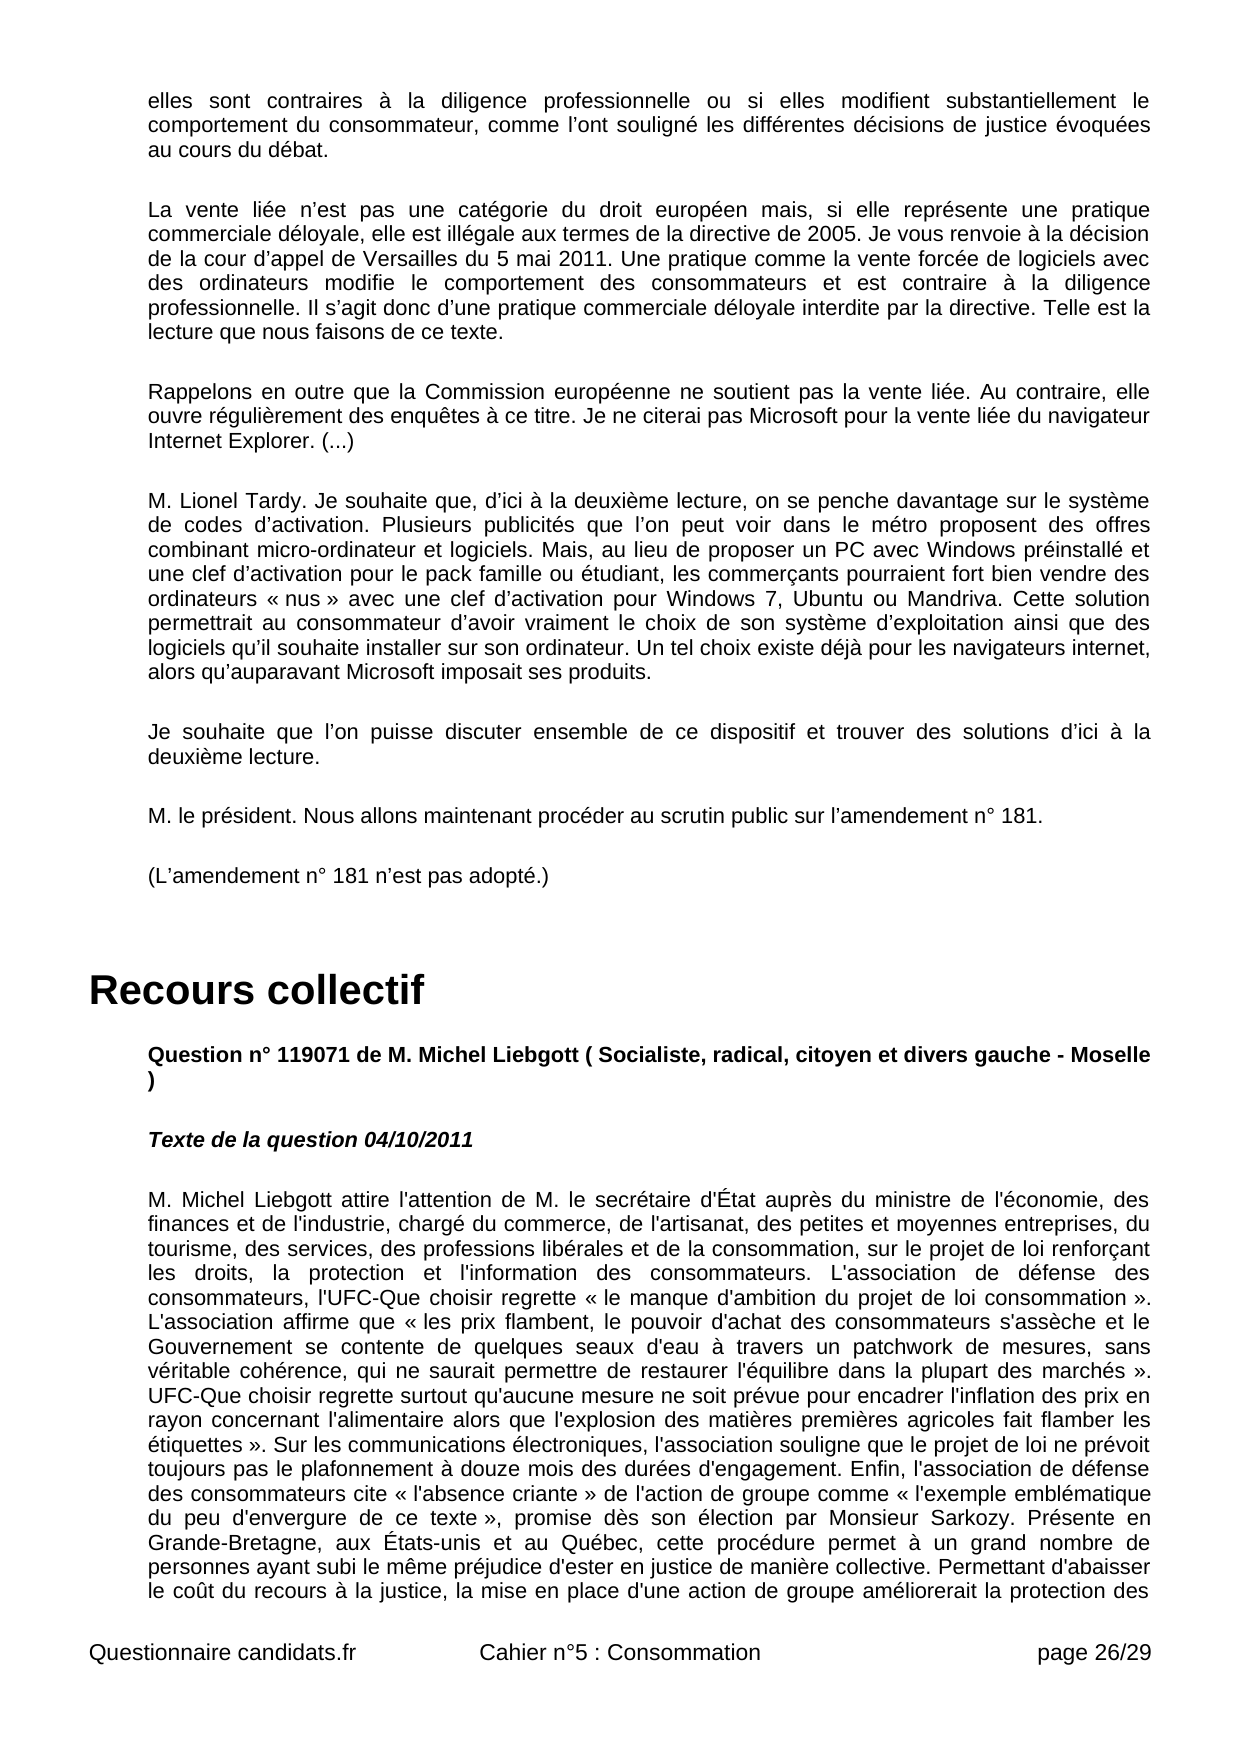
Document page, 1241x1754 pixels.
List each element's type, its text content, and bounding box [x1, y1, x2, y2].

text M. le président. Nous allons maintenant procéder au scrutin public sur l’amendement n° 181. [148, 804, 1152, 829]
text (L’amendement n° 181 n’est pas adopté.) [148, 864, 1152, 888]
text Question n° 119071 de M. Michel Liebgott ( Socialiste, radical, citoyen et divers gauche - Moselle ) [148, 1043, 1152, 1092]
subtitle Recours collectif [88, 966, 1152, 1013]
text elles sont contraires à la diligence professionnelle ou si elles modifient substantiellement le comportement du consommateur, comme l’ont souligné les différentes décisions de justice évoquées au cours du débat. [148, 88, 1152, 162]
text La vente liée n’est pas une catégorie du droit européen mais, si elle représente une pratique commerciale déloyale, elle est illégale aux termes de la directive de 2005. Je vous renvoie à la décision de la cour d’appel de Versailles du 5 mai 2011. Une pratique comme la vente forcée de logiciels avec des ordinateurs modifie le comportement des consommateurs et est contraire à la diligence professionnelle. Il s’agit donc d’une pratique commerciale déloyale interdite par la directive. Telle est la lecture que nous faisons de ce texte. [148, 197, 1152, 344]
text Rappelons en outre que la Commission européenne ne soutient pas la vente liée. Au contraire, elle ouvre régulièrement des enquêtes à ce titre. Je ne citerai pas Microsoft pour la vente liée du navigateur Internet Explorer. (...) [148, 380, 1152, 453]
text Je souhaite que l’on puisse discuter ensemble de ce dispositif et trouver des solutions d’ici à la deuxième lecture. [148, 720, 1152, 769]
text M. Lionel Tardy. Je souhaite que, d’ici à la deuxième lecture, on se penche davantage sur le système de codes d’activation. Plusieurs publicités que l’on peut voir dans le métro proposent des offres combinant micro-ordinateur et logiciels. Mais, au lieu de proposer un PC avec Windows préinstallé et une clef d’activation pour le pack famille ou étudiant, les commerçants pourraient fort bien vendre des ordinateurs « nus » avec une clef d’activation pour Windows 7, Ubuntu ou Mandriva. Cette solution permettrait au consommateur d’avoir vraiment le choix de son système d’exploitation ainsi que des logiciels qu’il souhaite installer sur son ordinateur. Un tel choix existe déjà pour les navigateurs internet, alors qu’auparavant Microsoft imposait ses produits. [148, 488, 1152, 684]
text Texte de la question 04/10/2011 [148, 1127, 1152, 1152]
text M. Michel Liebgott attire l'attention de M. le secrétaire d'État auprès du ministre de l'économie, des finances et de l'industrie, chargé du commerce, de l'artisanat, des petites et moyennes entreprises, du tourisme, des services, des professions libérales et de la consommation, sur le projet de loi renforçant les droits, la protection et l'information des consommateurs. L'association de défense des consommateurs, l'UFC-Que choisir regrette « le manque d'ambition du projet de loi consommation ». L'association affirme que « les prix flambent, le pouvoir d'achat des consommateurs s'assèche et le Gouvernement se contente de quelques seaux d'eau à travers un patchwork de mesures, sans véritable cohérence, qui ne saurait permettre de restaurer l'équilibre dans la plupart des marchés ». UFC-Que choisir regrette surtout qu'aucune mesure ne soit prévue pour encadrer l'inflation des prix en rayon concernant l'alimentaire alors que l'explosion des matières premières agricoles fait flamber les étiquettes ». Sur les communications électroniques, l'association souligne que le projet de loi ne prévoit toujours pas le plafonnement à douze mois des durées d'engagement. Enfin, l'association de défense des consommateurs cite « l'absence criante » de l'action de groupe comme « l'exemple emblématique du peu d'envergure de ce texte », promise dès son élection par Monsieur Sarkozy. Présente en Grande-Bretagne, aux États-unis et au Québec, cette procédure permet à un grand nombre de personnes ayant subi le même préjudice d'ester en justice de manière collective. Permettant d'abaisser le coût du recours à la justice, la mise en place d'une action de groupe améliorerait la protection des [148, 1187, 1152, 1603]
